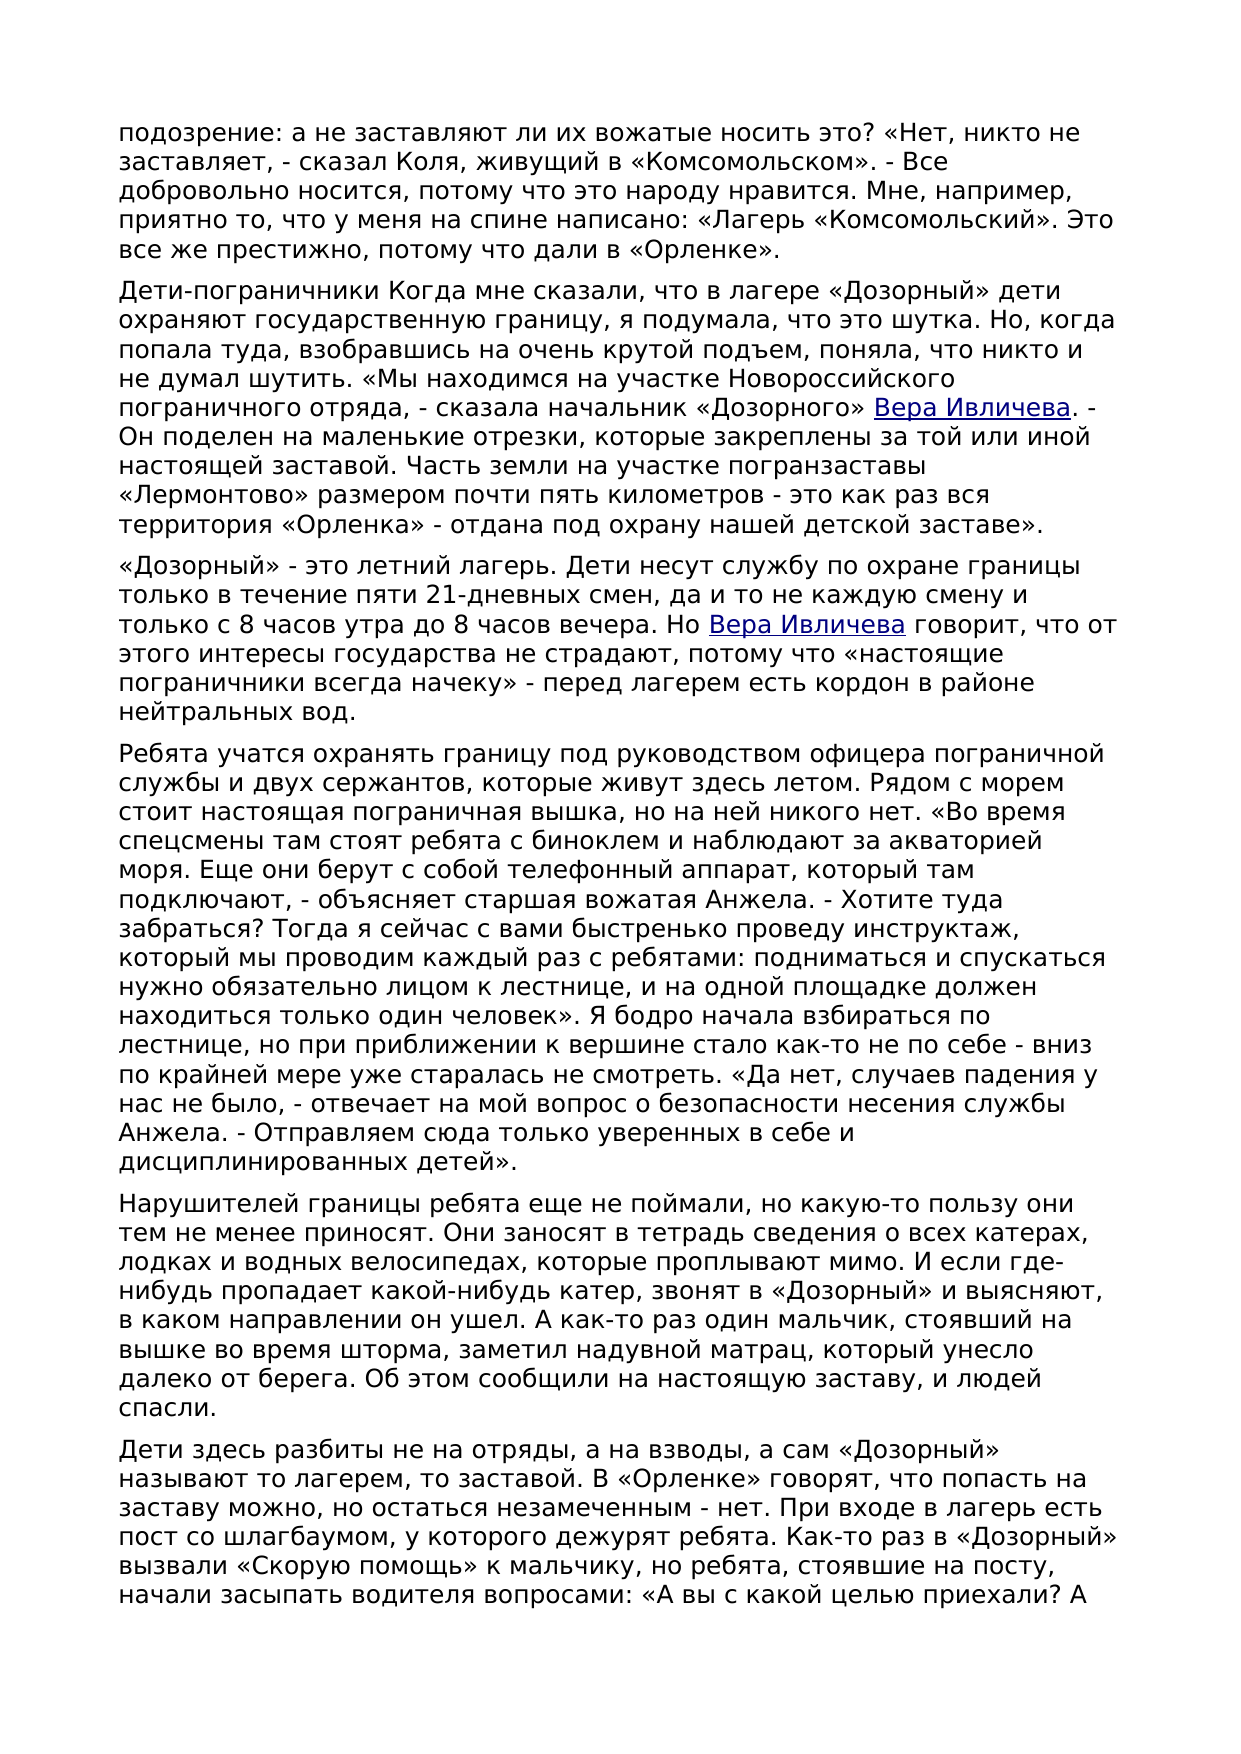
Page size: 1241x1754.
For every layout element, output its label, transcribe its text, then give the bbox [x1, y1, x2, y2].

text Нарушителей границы ребята еще не поймали, но какую-то пользу они тем не менее приносят. Они заносят в тетрадь сведения о всех катерах, лодках и водных велосипедах, которые проплывают мимо. И если где-нибудь пропадает какой-нибудь катер, звонят в «Дозорный» и выясняют, в каком направлении он ушел. А как-то раз один мальчик, стоявший на вышке во время шторма, заметил надувной матрац, который унесло далеко от берега. Об этом сообщили на настоящую заставу, и людей спасли. [118, 1189, 1122, 1422]
text «Дозорный» - это летний лагерь. Дети несут службу по охране границы только в течение пяти 21-дневных смен, да и то не каждую смену и только с 8 часов утра до 8 часов вечера. Но Вера Ивличева говорит, что от этого интересы государства не страдают, потому что «настоящие пограничники всегда начеку» - перед лагерем есть кордон в районе нейтральных вод. [118, 551, 1122, 726]
text подозрение: а не заставляют ли их вожатые носить это? «Нет, никто не заставляет, - сказал Коля, живущий в «Комсомольском». - Все добровольно носится, потому что это народу нравится. Мне, например, приятно то, что у меня на спине написано: «Лагерь «Комсомольский». Это все же престижно, потому что дали в «Орленке». [118, 118, 1122, 264]
text Дети здесь разбиты не на отряды, а на взводы, а сам «Дозорный» называют то лагерем, то заставой. В «Орленке» говорят, что попасть на заставу можно, но остаться незамеченным - нет. При входе в лагерь есть пост со шлагбаумом, у которого дежурят ребята. Как-то раз в «Дозорный» вызвали «Скорую помощь» к мальчику, но ребята, стоявшие на посту, начали засыпать водителя вопросами: «А вы с какой целью приехали? А [118, 1435, 1122, 1610]
text Дети-пограничники Когда мне сказали, что в лагере «Дозорный» дети охраняют государственную границу, я подумала, что это шутка. Но, когда попала туда, взобравшись на очень крутой подъем, поняла, что никто и не думал шутить. «Мы находимся на участке Новороссийского пограничного отряда, - сказала начальник «Дозорного» Вера Ивличева. - Он поделен на маленькие отрезки, которые закреплены за той или иной настоящей заставой. Часть земли на участке погранзаставы «Лермонтово» размером почти пять километров - это как раз вся территория «Орленка» - отдана под охрану нашей детской заставе». [118, 276, 1122, 539]
text Ребята учатся охранять границу под руководством офицера пограничной службы и двух сержантов, которые живут здесь летом. Рядом с морем стоит настоящая пограничная вышка, но на ней никого нет. «Во время спецсмены там стоят ребята с биноклем и наблюдают за акваторией моря. Еще они берут с собой телефонный аппарат, который там подключают, - объясняет старшая вожатая Анжела. - Хотите туда забраться? Тогда я сейчас с вами быстренько проведу инструктаж, который мы проводим каждый раз с ребятами: подниматься и спускаться нужно обязательно лицом к лестнице, и на одной площадке должен находиться только один человек». Я бодро начала взбираться по лестнице, но при приближении к вершине стало как-то не по себе - вниз по крайней мере уже старалась не смотреть. «Да нет, случаев падения у нас не было, - отвечает на мой вопрос о безопасности несения службы Анжела. - Отправляем сюда только уверенных в себе и дисциплинированных детей». [118, 739, 1122, 1176]
